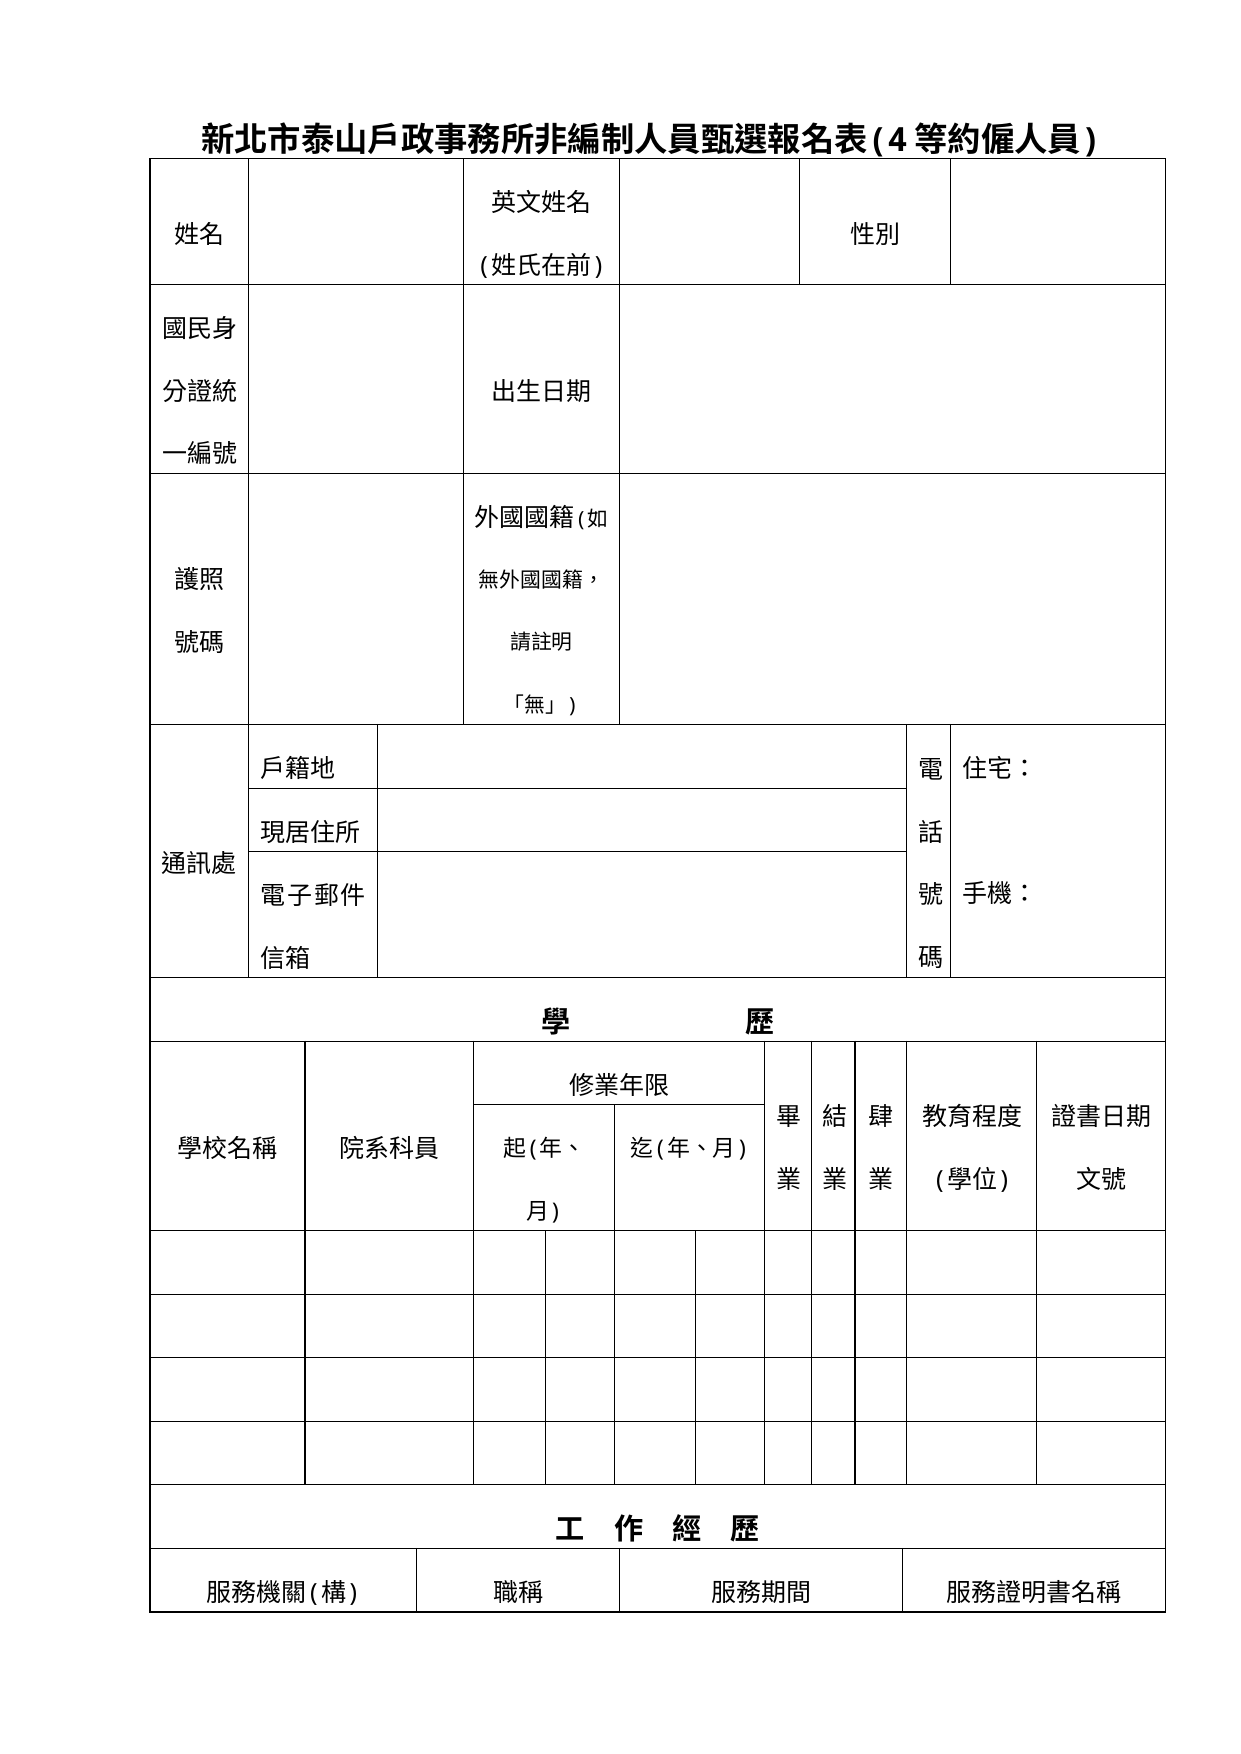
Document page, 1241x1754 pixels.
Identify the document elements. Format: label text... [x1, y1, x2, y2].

table_cell 現居住所 [249, 789, 377, 851]
table_cell [615, 1295, 695, 1357]
table_header [249, 159, 463, 284]
table_cell [378, 725, 906, 787]
table_cell [615, 1422, 695, 1484]
table_cell [306, 1358, 473, 1421]
table_cell [696, 1422, 764, 1484]
table_cell [856, 1422, 906, 1484]
table_cell [615, 1231, 695, 1294]
table_header 姓名 [151, 159, 248, 284]
table_cell 國民身分證統一編號 [151, 285, 248, 473]
table_cell [151, 1231, 304, 1294]
table_cell [615, 1358, 695, 1421]
table_cell 電子郵件信箱 [249, 852, 377, 977]
table_cell [856, 1295, 906, 1357]
table_cell 服務期間 [620, 1549, 902, 1611]
table_cell [546, 1422, 614, 1484]
table_cell [812, 1295, 854, 1357]
table_cell [696, 1231, 764, 1294]
table_cell [812, 1422, 854, 1484]
table_cell [765, 1422, 811, 1484]
table_cell 起(年、月) [474, 1105, 614, 1230]
table_cell [907, 1295, 1036, 1357]
table_cell [151, 1358, 304, 1421]
table_cell [1037, 1358, 1165, 1421]
table_cell [306, 1422, 473, 1484]
table_cell [474, 1358, 545, 1421]
table_cell [546, 1358, 614, 1421]
table_cell [812, 1358, 854, 1421]
table_cell [765, 1231, 811, 1294]
table_cell [249, 285, 463, 473]
table_cell 結 業 [812, 1042, 854, 1230]
table_cell 職稱 [417, 1549, 619, 1611]
table_cell [306, 1231, 473, 1294]
table_cell 護照 號碼 [151, 474, 248, 724]
table_cell [907, 1231, 1036, 1294]
table_cell 住宅： 手機： [951, 725, 1165, 977]
table_cell [907, 1358, 1036, 1421]
table_cell [765, 1358, 811, 1421]
table_cell 服務證明書名稱 [903, 1549, 1165, 1611]
table_cell [378, 852, 906, 977]
table_cell [378, 789, 906, 851]
table_cell 電話號碼 [907, 725, 950, 977]
table_cell [856, 1358, 906, 1421]
table_cell [1037, 1295, 1165, 1357]
table_cell [1037, 1422, 1165, 1484]
table_cell [474, 1422, 545, 1484]
table_cell 畢業 [765, 1042, 811, 1230]
table_cell 學校名稱 [151, 1042, 304, 1230]
table_cell 通訊處 [151, 725, 248, 977]
table_cell [546, 1231, 614, 1294]
table_cell 戶籍地 [249, 725, 377, 787]
table_cell [812, 1231, 854, 1294]
table_header 性別 [800, 159, 950, 284]
table_cell 迄(年、月) [615, 1105, 764, 1230]
table_cell [249, 474, 463, 724]
table_cell 外國國籍(如無外國國籍，請註明「無」) [464, 474, 619, 724]
table_cell 工 作 經 歷 [151, 1485, 1165, 1548]
text 新北市泰山戶政事務所非編制人員甄選報名表(4等約僱人員) [150, 96, 1152, 158]
table_cell 修業年限 [474, 1042, 764, 1104]
table_cell [856, 1231, 906, 1294]
table_cell 肆業 [856, 1042, 906, 1230]
table_cell [546, 1295, 614, 1357]
table_header 英文姓名 (姓氏在前) [464, 159, 619, 284]
table_cell [907, 1422, 1036, 1484]
table_header [620, 159, 799, 284]
table_cell 教育程度(學位) [907, 1042, 1036, 1230]
table_header [951, 159, 1165, 284]
table_cell [765, 1295, 811, 1357]
table_cell [474, 1231, 545, 1294]
table_cell 服務機關(構) [151, 1549, 416, 1611]
table_cell [151, 1422, 304, 1484]
table_cell [474, 1295, 545, 1357]
table_cell [620, 285, 1165, 473]
table_cell [696, 1295, 764, 1357]
table_cell 證書日期文號 [1037, 1042, 1165, 1230]
table_cell [151, 1295, 304, 1357]
table_cell 院系科員 [306, 1042, 473, 1230]
table_cell [696, 1358, 764, 1421]
table_cell 出生日期 [464, 285, 619, 473]
table_cell [306, 1295, 473, 1357]
table_cell [1037, 1231, 1165, 1294]
table_cell 學 歷 [151, 978, 1165, 1041]
table_cell [620, 474, 1165, 724]
